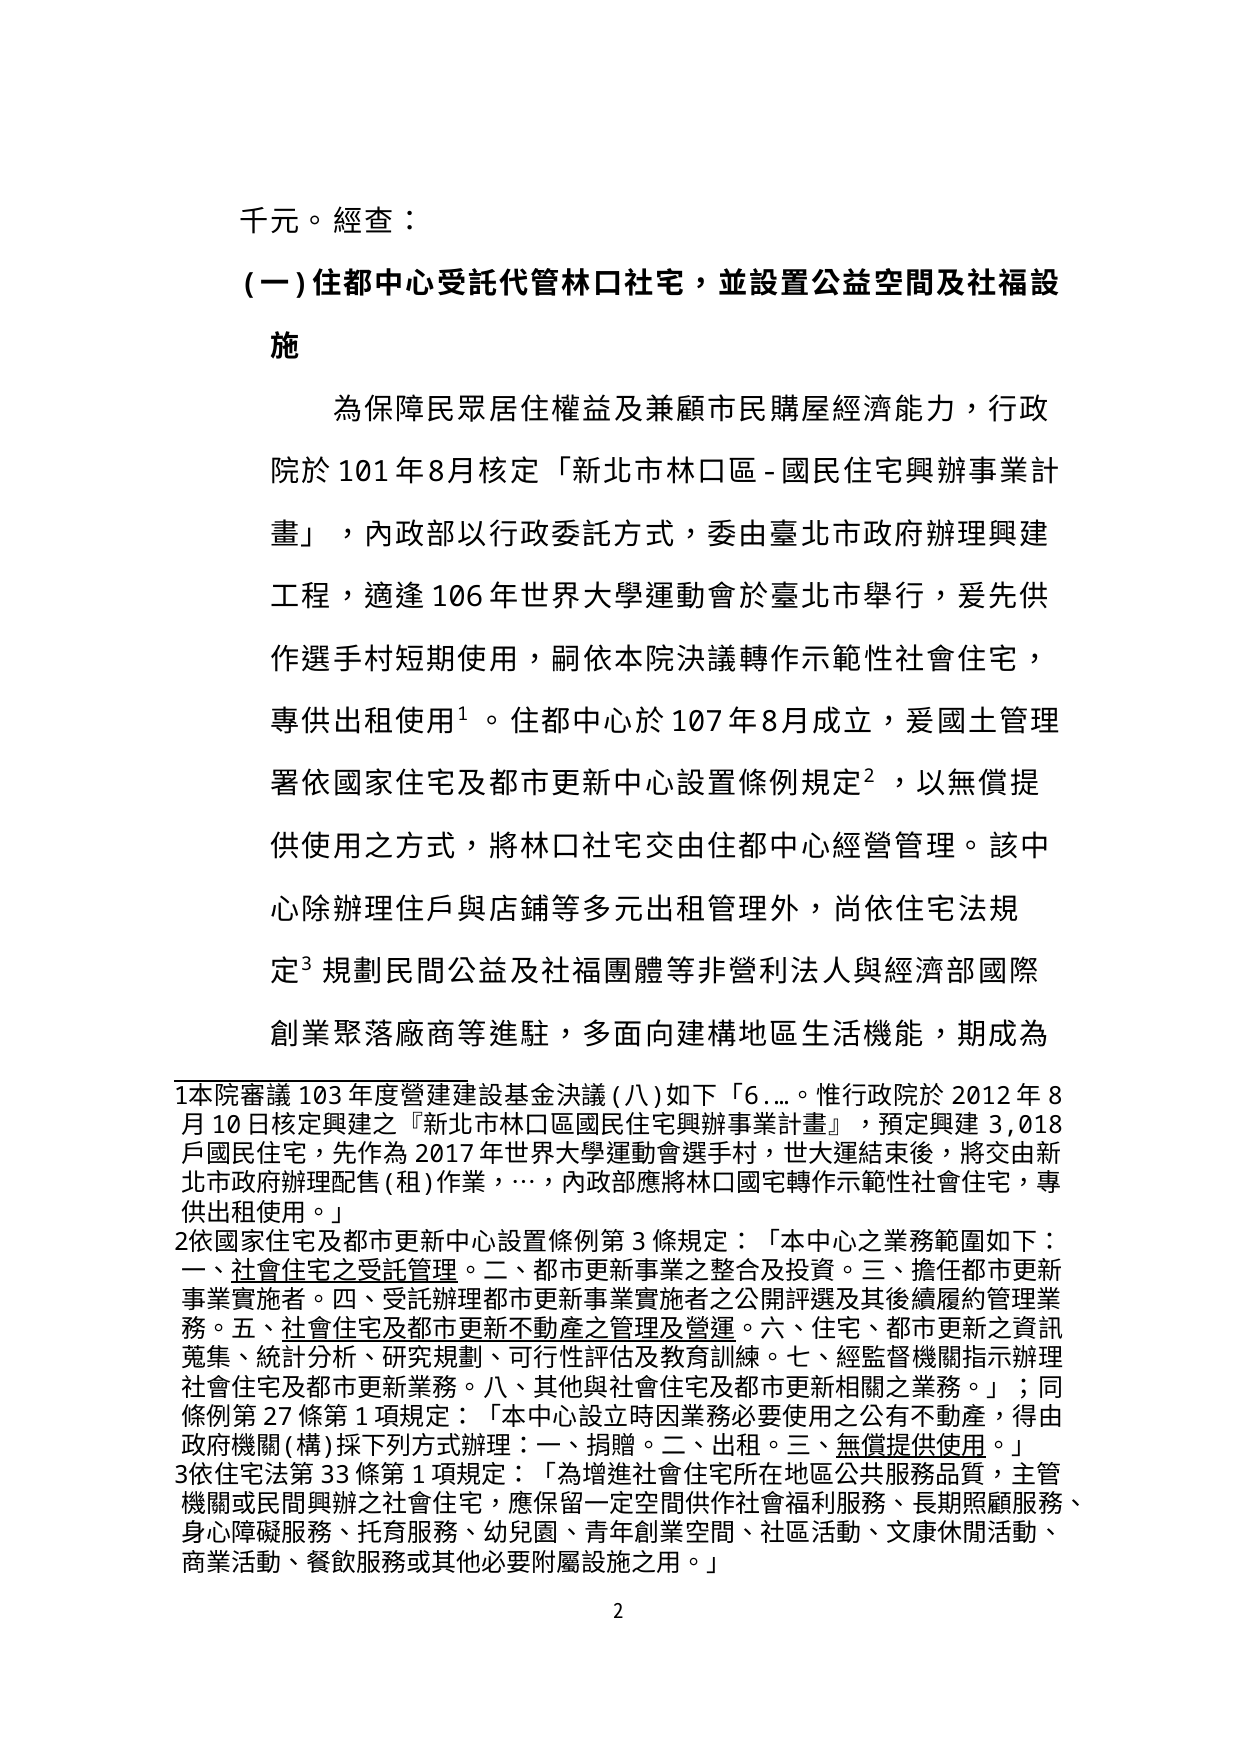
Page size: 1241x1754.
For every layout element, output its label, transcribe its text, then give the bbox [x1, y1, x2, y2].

text 依國家住宅及都市更新中心設置條例第3條規定：「本中心之業務範圍如下：一、社會住宅之受託管理。二、都市更新事業之整合及投資。三、擔任都市更新事業實施者。四、受託辦理都市更新事業實施者之公開評選及其後續履約管理業務。五、社會住宅及都市更新不動產之管理及營運。六、住宅、都市更新之資訊蒐集、統計分析、研究規劃、可行性評估及教育訓練。七、經監督機關指示辦理社會住宅及都市更新業務。八、其他與社會住宅及都市更新相關之業務。」；同條例第27條第1項規定：「本中心設立時因業務必要使用之公有不動產，得由政府機關(構)採下列方式辦理：一、捐贈。二、出租。三、無償提供使用。」 [174, 1227, 1063, 1460]
text 為保障民眾居住權益及兼顧市民購屋經濟能力，行政院於101年8月核定「新北市林口區-國民住宅興辦事業計畫」，內政部以行政委託方式，委由臺北市政府辦理興建工程，適逢106年世界大學運動會於臺北市舉行，爰先供作選手村短期使用，嗣依本院決議轉作示範性社會住宅，專供出租使用。住都中心於107年8月成立，爰國土管理署依國家住宅及都市更新中心設置條例規定，以無償提供使用之方式，將林口社宅交由住都中心經營管理。該中心除辦理住戶與店鋪等多元出租管理外，尚依住宅法規定規劃民間公益及社福團體等非營利法人與經濟部國際創業聚落廠商等進駐，多面向建構地區生活機能，期成為 [264, 365, 1061, 1052]
text 依住宅法第33條第1項規定：「為增進社會住宅所在地區公共服務品質，主管機關或民間興辦之社會住宅，應保留一定空間供作社會福利服務、長期照顧服務、身心障礙服務、托育服務、幼兒園、青年創業空間、社區活動、文康休閒活動、商業活動、餐飲服務或其他必要附屬設施之用。」 [174, 1460, 1063, 1577]
text 千元。經查： [234, 177, 1061, 240]
text 本院審議103年度營建建設基金決議(八)如下「6.…。惟行政院於2012年8月10日核定興建之『新北市林口區國民住宅興辦事業計畫』，預定興建3,018戶國民住宅，先作為2017年世界大學運動會選手村，世大運結束後，將交由新北市政府辦理配售(租)作業，…，內政部應將林口國宅轉作示範性社會住宅，專供出租使用。」 [174, 1081, 1063, 1227]
text (一)住都中心受託代管林口社宅，並設置公益空間及社福設施 [234, 240, 1061, 365]
